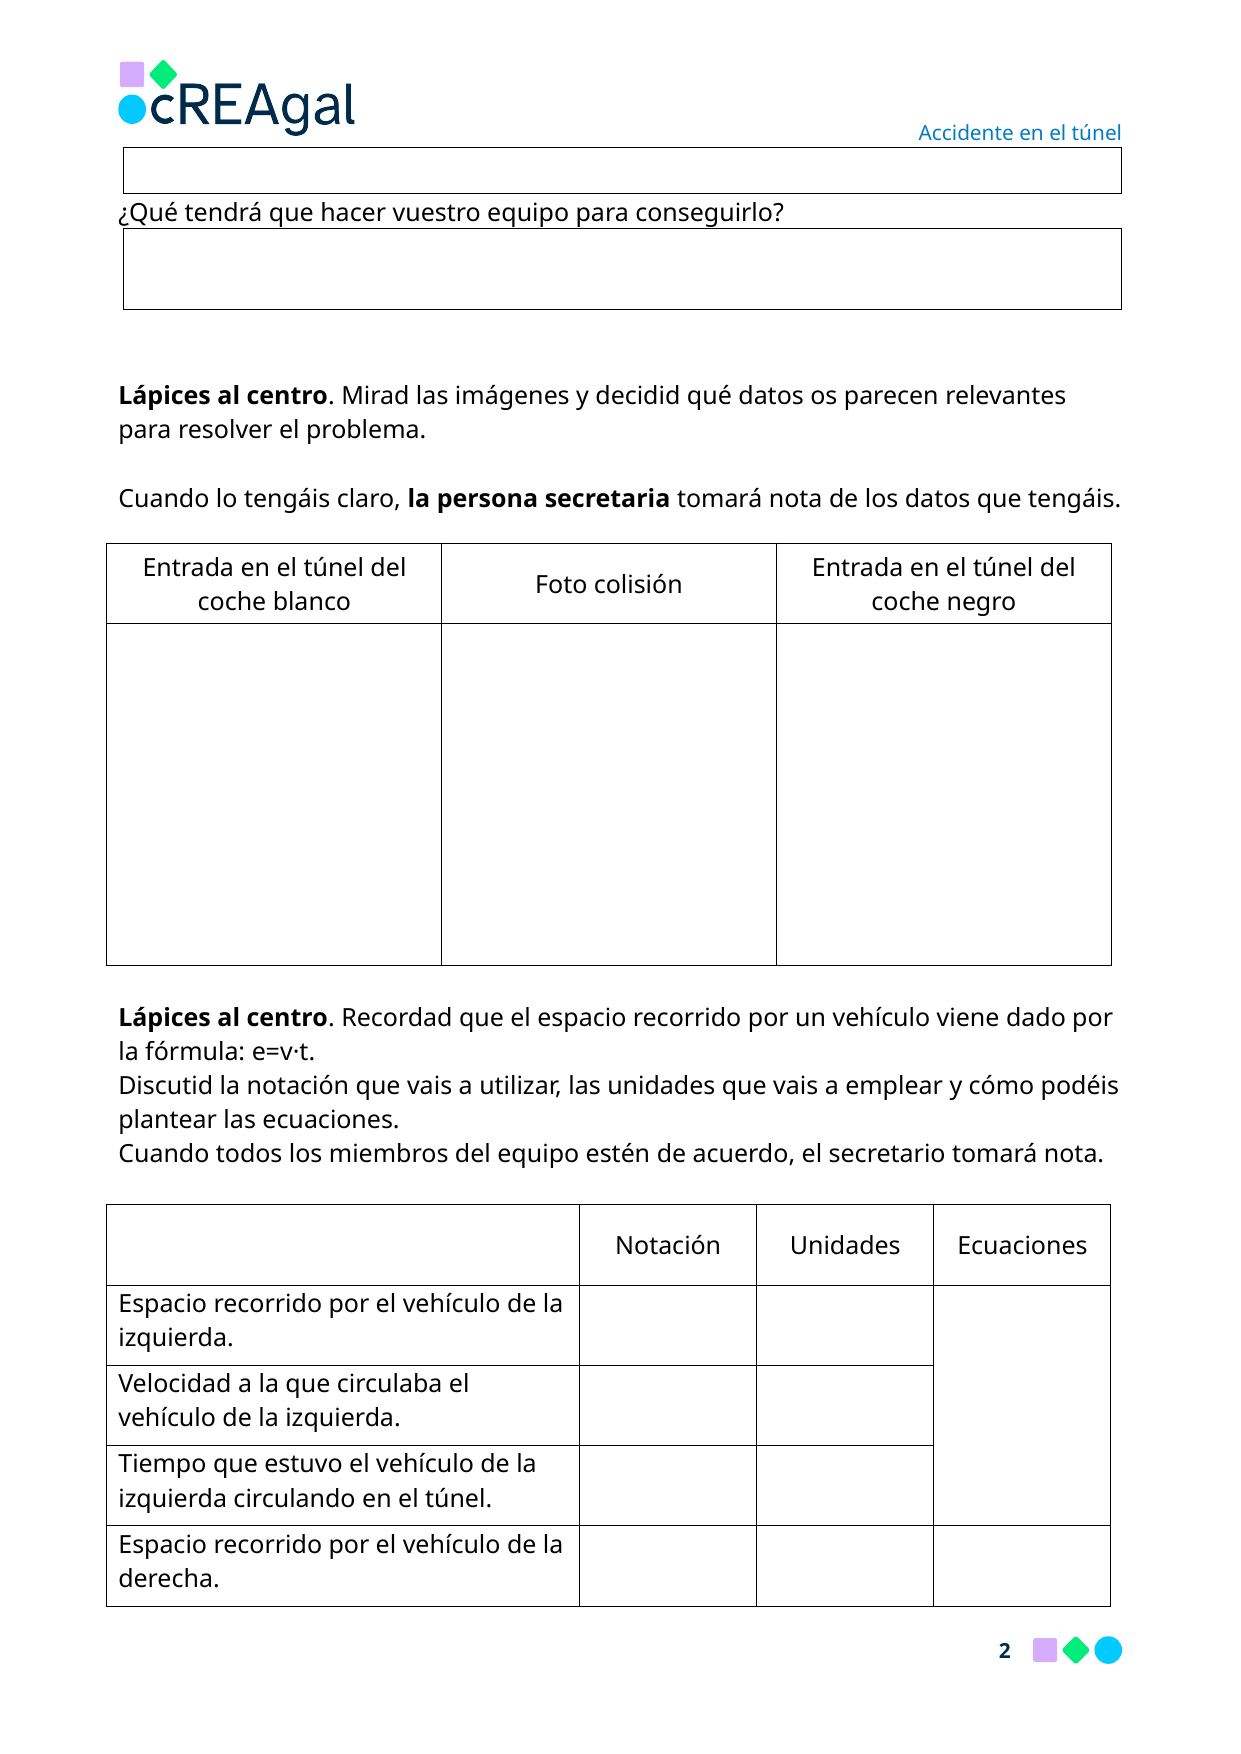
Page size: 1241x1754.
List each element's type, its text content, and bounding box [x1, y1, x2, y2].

table_header [124, 148, 1121, 193]
table_cell [580, 1446, 756, 1525]
text Discutid la notación que vais a utilizar, las unidades que vais a emplear y cómo podéis plantear las ecuaciones. [118, 1068, 1122, 1136]
table_cell Velocidad a la que circulaba el vehículo de la izquierda. [107, 1366, 579, 1445]
table_cell [757, 1446, 933, 1525]
table_cell [442, 624, 776, 965]
text Cuando todos los miembros del equipo estén de acuerdo, el secretario tomará nota. [118, 1136, 1122, 1170]
table_cell [107, 624, 441, 965]
table_header Notación [580, 1205, 756, 1284]
table_cell [934, 1286, 1110, 1525]
table_cell [757, 1366, 933, 1445]
table_cell Tiempo que estuvo el vehículo de la izquierda circulando en el túnel. [107, 1446, 579, 1525]
table_header Ecuaciones [934, 1205, 1110, 1284]
table_cell Espacio recorrido por el vehículo de la derecha. [107, 1526, 579, 1606]
text Cuando lo tengáis claro, la persona secretaria tomará nota de los datos que tengáis. [118, 480, 1122, 514]
table_header [107, 1205, 579, 1284]
table_header Entrada en el túnel del coche blanco [107, 544, 441, 623]
table_header Entrada en el túnel del coche negro [777, 544, 1111, 623]
table_cell [777, 624, 1111, 965]
table_cell Espacio recorrido por el vehículo de la izquierda. [107, 1286, 579, 1365]
table_cell [580, 1526, 756, 1606]
text Lápices al centro. Mirad las imágenes y decidid qué datos os parecen relevantes para resolver el problema. [118, 378, 1122, 446]
table_cell [757, 1286, 933, 1365]
table_cell [757, 1526, 933, 1606]
picture [118, 60, 355, 136]
table_cell [580, 1366, 756, 1445]
table_header Unidades [757, 1205, 933, 1284]
table_header [124, 229, 1121, 309]
text Lápices al centro. Recordad que el espacio recorrido por un vehículo viene dado por la fórmula: e=v·t. [118, 1000, 1122, 1068]
table_header Foto colisión [442, 544, 776, 623]
table_cell [934, 1526, 1110, 1606]
table_cell [580, 1286, 756, 1365]
text ¿Qué tendrá que hacer vuestro equipo para conseguirlo? [118, 194, 1122, 228]
